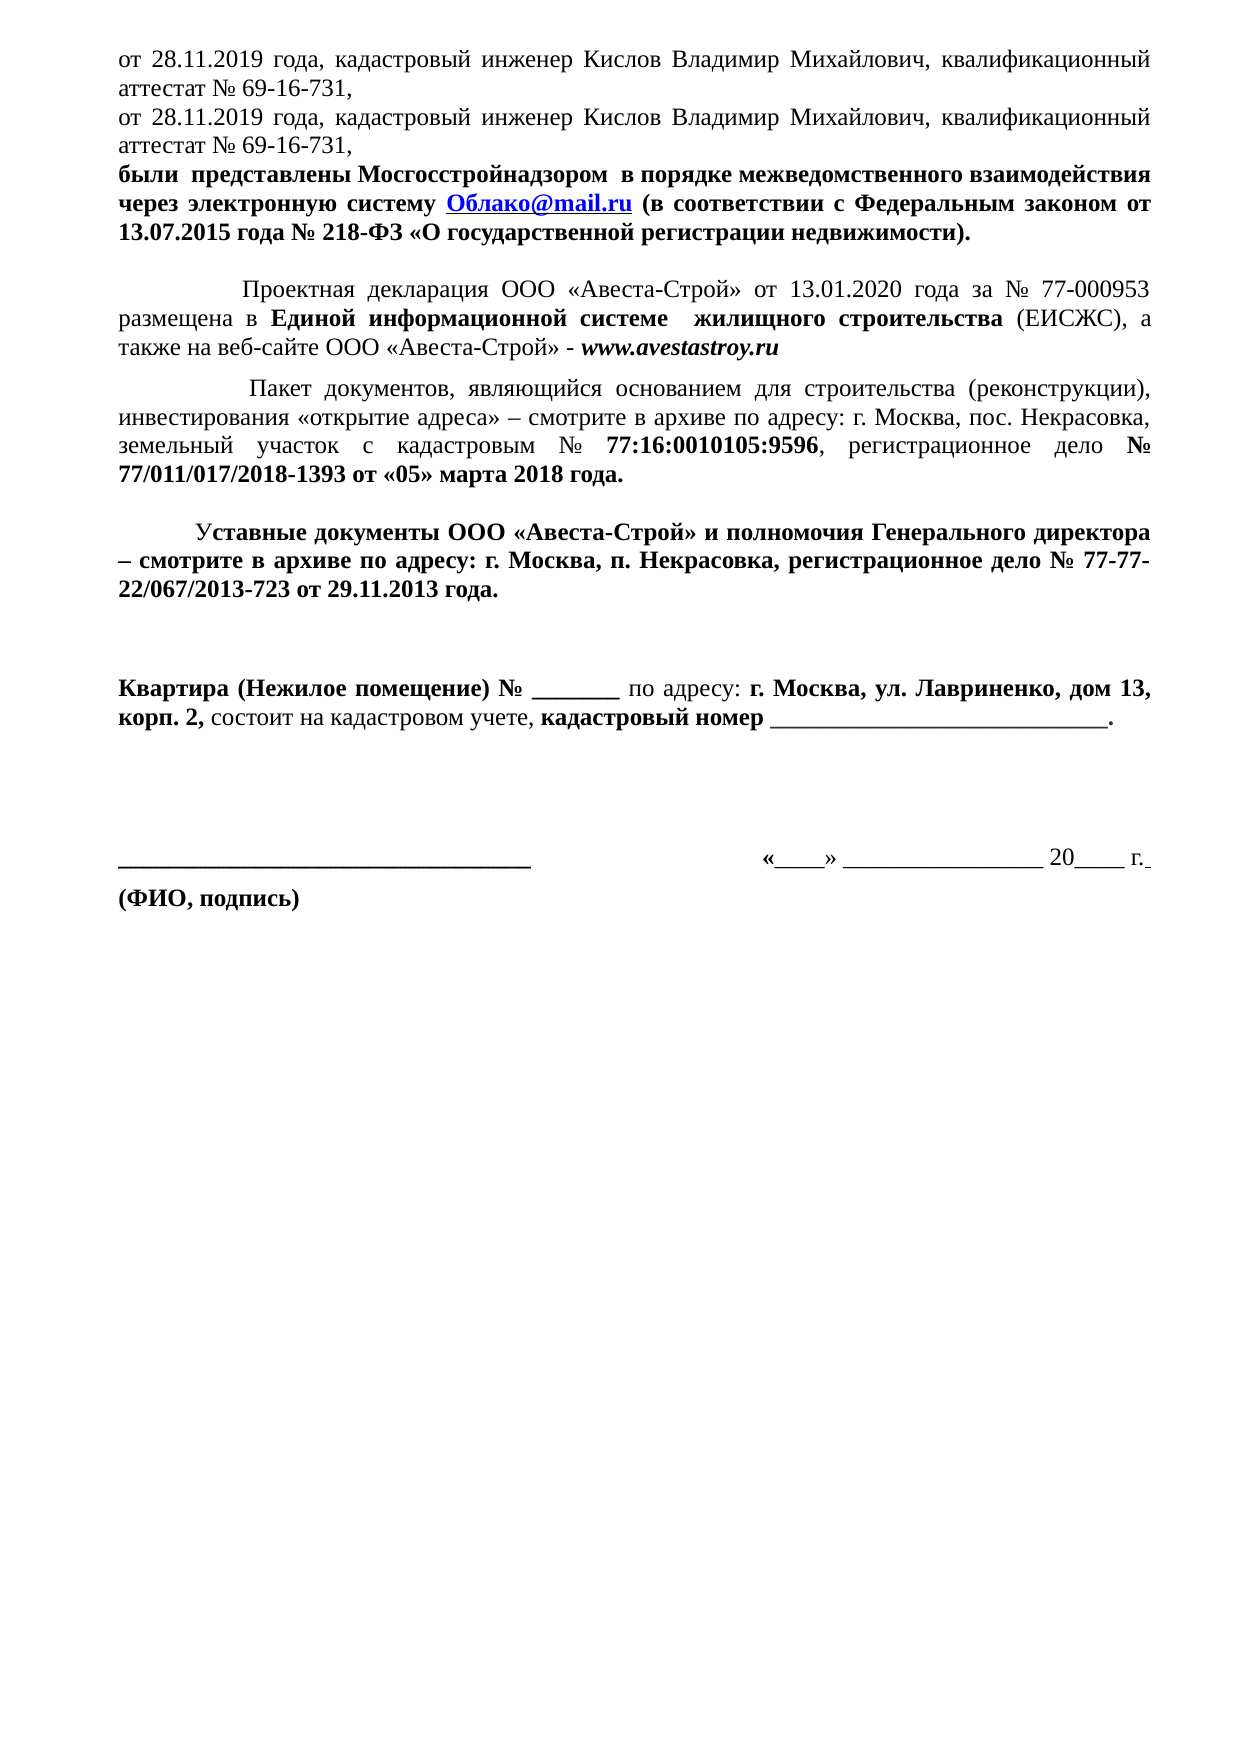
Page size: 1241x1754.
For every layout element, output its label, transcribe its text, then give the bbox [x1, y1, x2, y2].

text Уставные документы ООО «Авеста-Строй» и полномочия Генерального директора – смотрите в архиве по адресу: г. Москва, п. Некрасовка, регистрационное дело № 77-77-22/067/2013-723 от 29.11.2013 года. [118, 517, 1152, 603]
text Пакет документов, являющийся основанием для строительства (реконструкции), инвестирования «открытие адреса» – смотрите в архиве по адресу: г. Москва, пос. Некрасовка, земельный участок с кадастровым № 77:16:0010105:9596, регистрационное дело № 77/011/017/2018-1393 от «05» марта 2018 года. [118, 373, 1152, 488]
text от 28.11.2019 года, кадастровый инженер Кислов Владимир Михайлович, квалификационный аттестат № 69-16-731, [118, 44, 1152, 102]
text были представлены Мосгосстройнадзором в порядке межведомственного взаимодействия через электронную систему Облако@mail.ru (в соответствии с Федеральным законом от 13.07.2015 года № 218-ФЗ «О государственной регистрации недвижимости). [118, 159, 1152, 246]
text от 28.11.2019 года, кадастровый инженер Кислов Владимир Михайлович, квалификационный аттестат № 69-16-731, [118, 102, 1152, 159]
text (ФИО, подпись) [118, 883, 1152, 912]
text Квартира (Нежилое помещение) № _______ по адресу: г. Москва, ул. Лавриненко, дом 13, корп. 2, состоит на кадастровом учете, кадастровый номер ___________________________. [118, 673, 1152, 731]
text _________________________________ «____» ________________ 20____ г. [118, 842, 1152, 871]
text Проектная декларация ООО «Авеста-Строй» от 13.01.2020 года за № 77-000953 размещена в Единой информационной системе жилищного строительства (ЕИСЖС), а также на веб-сайте ООО «Авеста-Строй» - www.avestastroy.rи [118, 274, 1152, 361]
